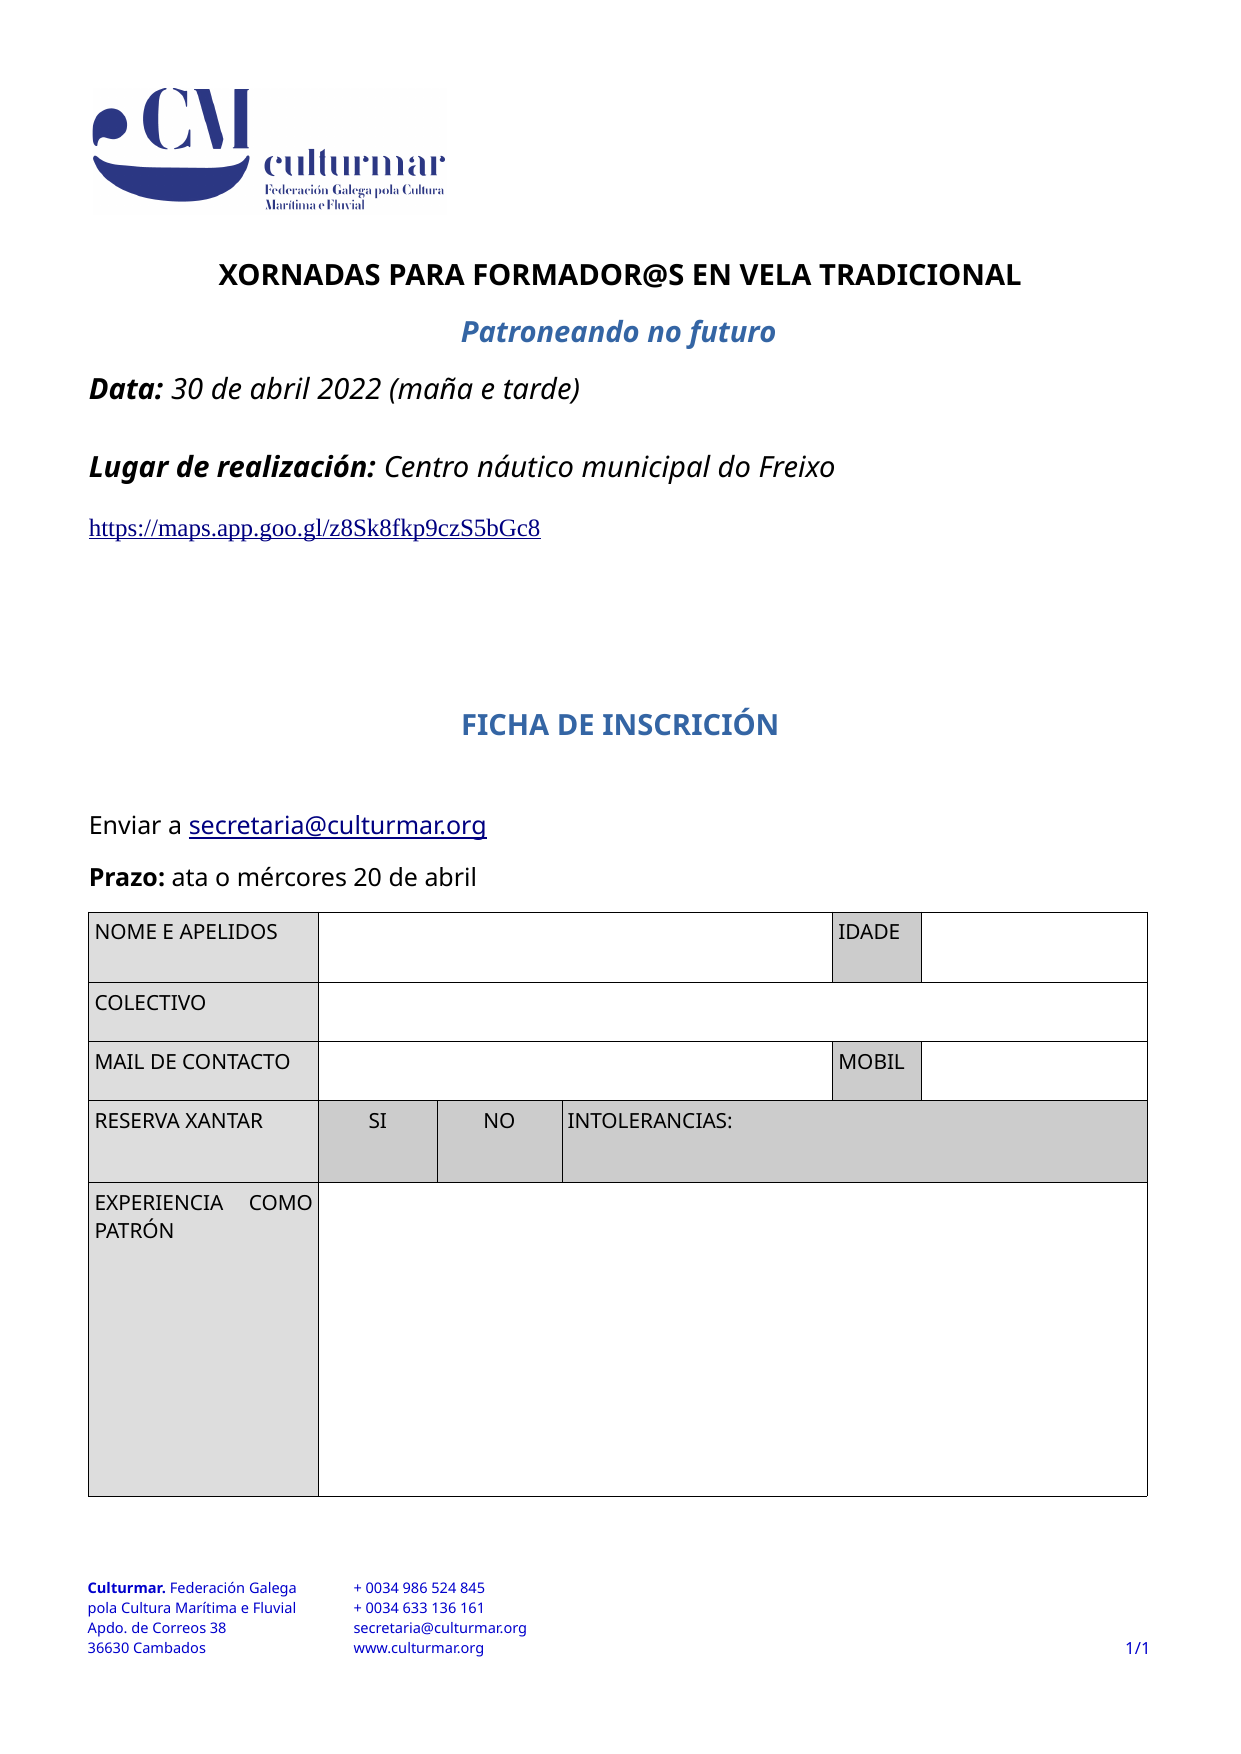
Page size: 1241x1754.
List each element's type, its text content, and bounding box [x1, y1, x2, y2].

table_header NOME E APELIDOS [89, 913, 318, 982]
table_cell MAIL DE CONTACTO [89, 1042, 318, 1100]
table_cell NO [438, 1101, 562, 1182]
table_cell [319, 1042, 832, 1100]
table_cell COLECTIVO [89, 983, 318, 1041]
text Lugar de realización: Centro náutico municipal do Freixo https://maps.app.goo.gl/z8Sk8fkp9czS5bGc8 [88, 446, 1152, 545]
table_cell INTOLERANCIAS: [563, 1101, 1147, 1182]
table_header [922, 913, 1147, 982]
table_cell EXPERIENCIA COMO PATRÓN [89, 1183, 318, 1496]
text FICHA DE INSCRICIÓN [88, 704, 1152, 744]
text XORNADAS PARA FORMADOR@S EN VELA TRADICIONAL [88, 254, 1152, 293]
table_cell MOBIL [833, 1042, 921, 1100]
table_header [319, 913, 832, 982]
picture [92, 88, 448, 215]
text Patroneando no futuro [88, 311, 1152, 351]
text Data: 30 de abril 2022 (maña e tarde) [88, 369, 1152, 408]
text Prazo: ata o mércores 20 de abril [88, 860, 1152, 894]
table_header IDADE [833, 913, 921, 982]
table_cell SI [319, 1101, 437, 1182]
table_cell [319, 1183, 1147, 1496]
table_cell [922, 1042, 1147, 1100]
table_cell [319, 983, 1147, 1041]
text Enviar a secretaria@culturmar.org [88, 808, 1152, 842]
table_cell RESERVA XANTAR [89, 1101, 318, 1182]
